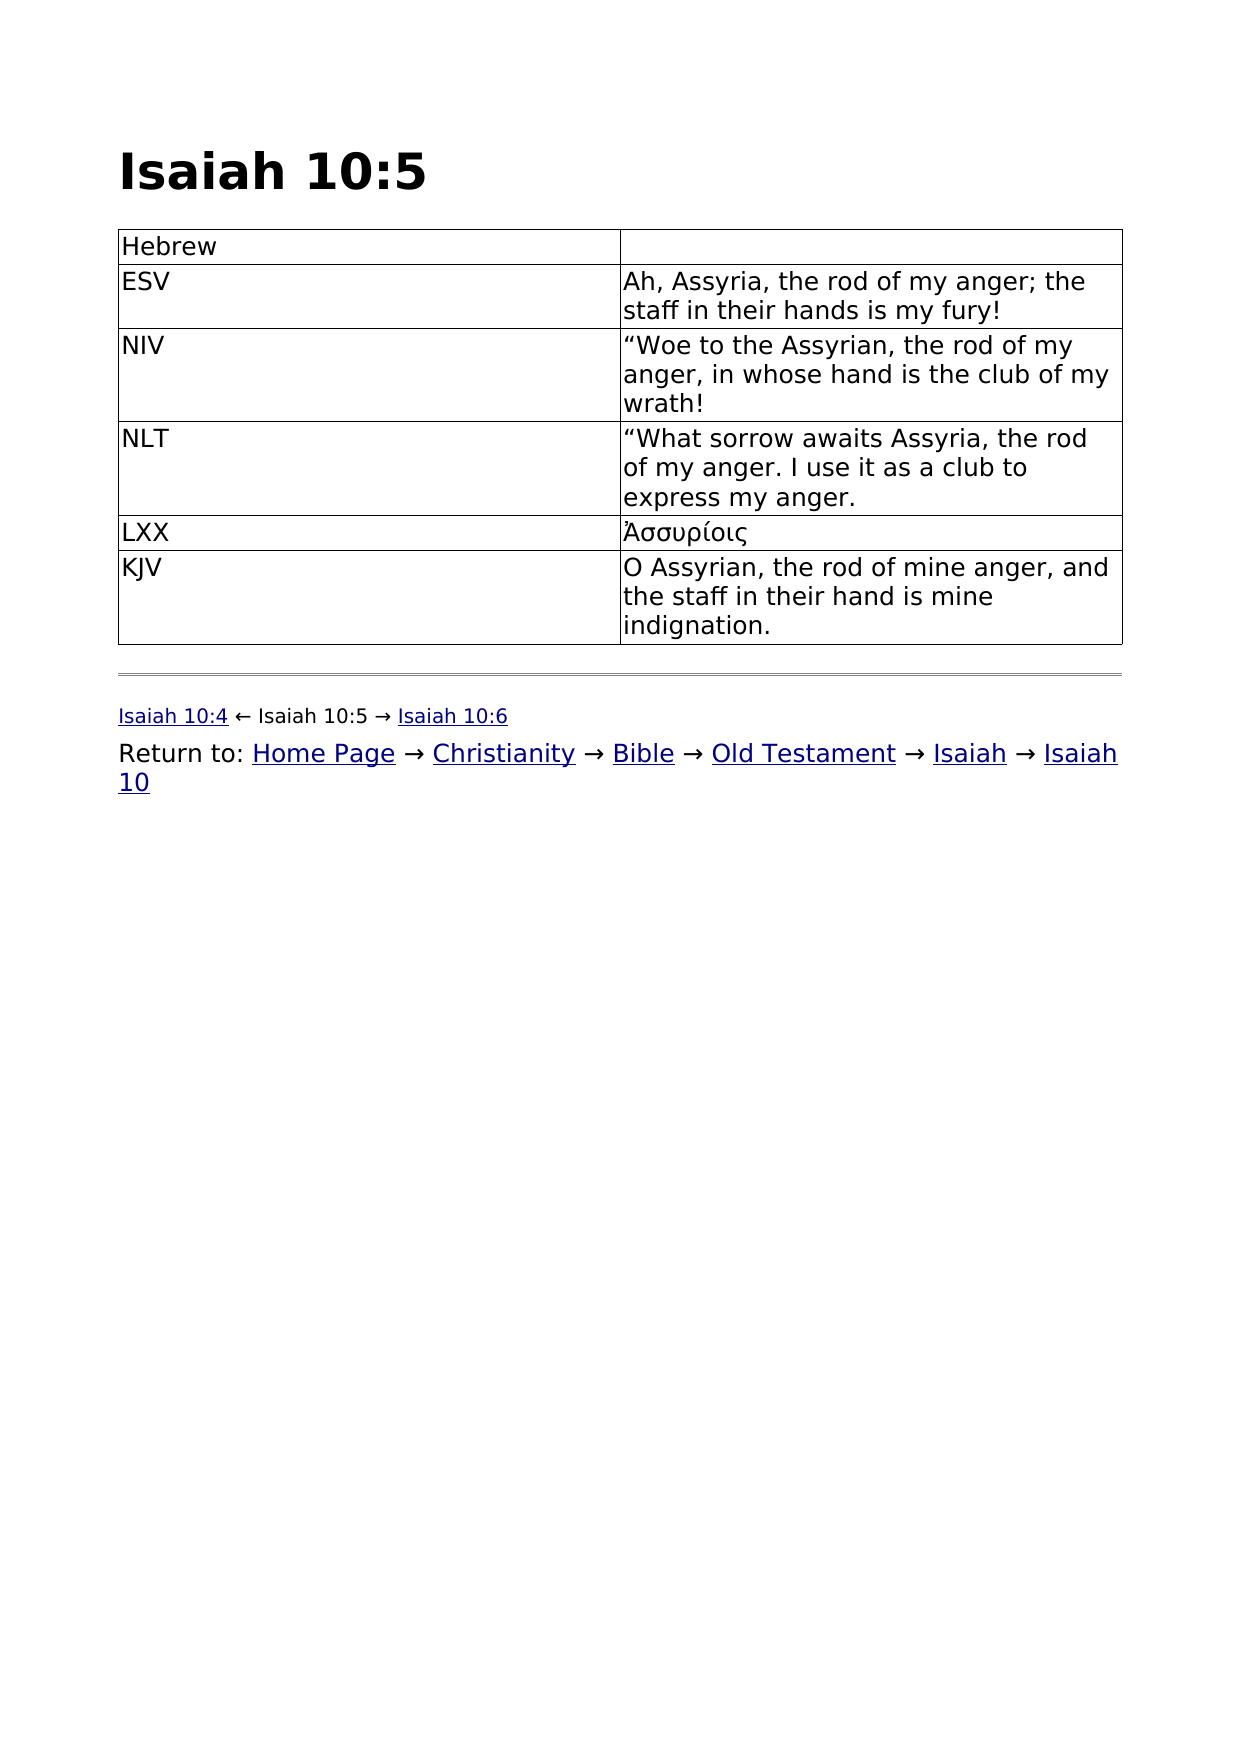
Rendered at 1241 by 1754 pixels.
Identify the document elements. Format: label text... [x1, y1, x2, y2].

table_cell “What sorrow awaits Assyria, the rod of my anger. I use it as a club to express my anger. [621, 422, 1122, 515]
table_header Hebrew [119, 230, 620, 264]
table_cell LXX [119, 516, 620, 550]
table_cell “Woe to the Assyrian, the rod of my anger, in whose hand is the club of my wrath! [621, 329, 1122, 421]
table_cell NIV [119, 329, 620, 421]
table_cell KJV [119, 551, 620, 643]
table_cell Ah, Assyria, the rod of my anger; the staff in their hands is my fury! [621, 265, 1122, 328]
table_cell O Assyrian, the rod of mine anger, and the staff in their hand is mine indignation. [621, 551, 1122, 643]
text Isaiah 10:4 ← Isaiah 10:5 → Isaiah 10:6 [118, 705, 1122, 739]
table_cell ESV [119, 265, 620, 328]
text Return to: Home Page → Christianity → Bible → Old Testament → Isaiah → Isaiah 10 [118, 739, 1122, 797]
table_header [621, 230, 1122, 264]
table_cell NLT [119, 422, 620, 515]
table_cell Ἀσσυρίοις [621, 516, 1122, 550]
subtitle Isaiah 10:5 [118, 143, 1122, 201]
